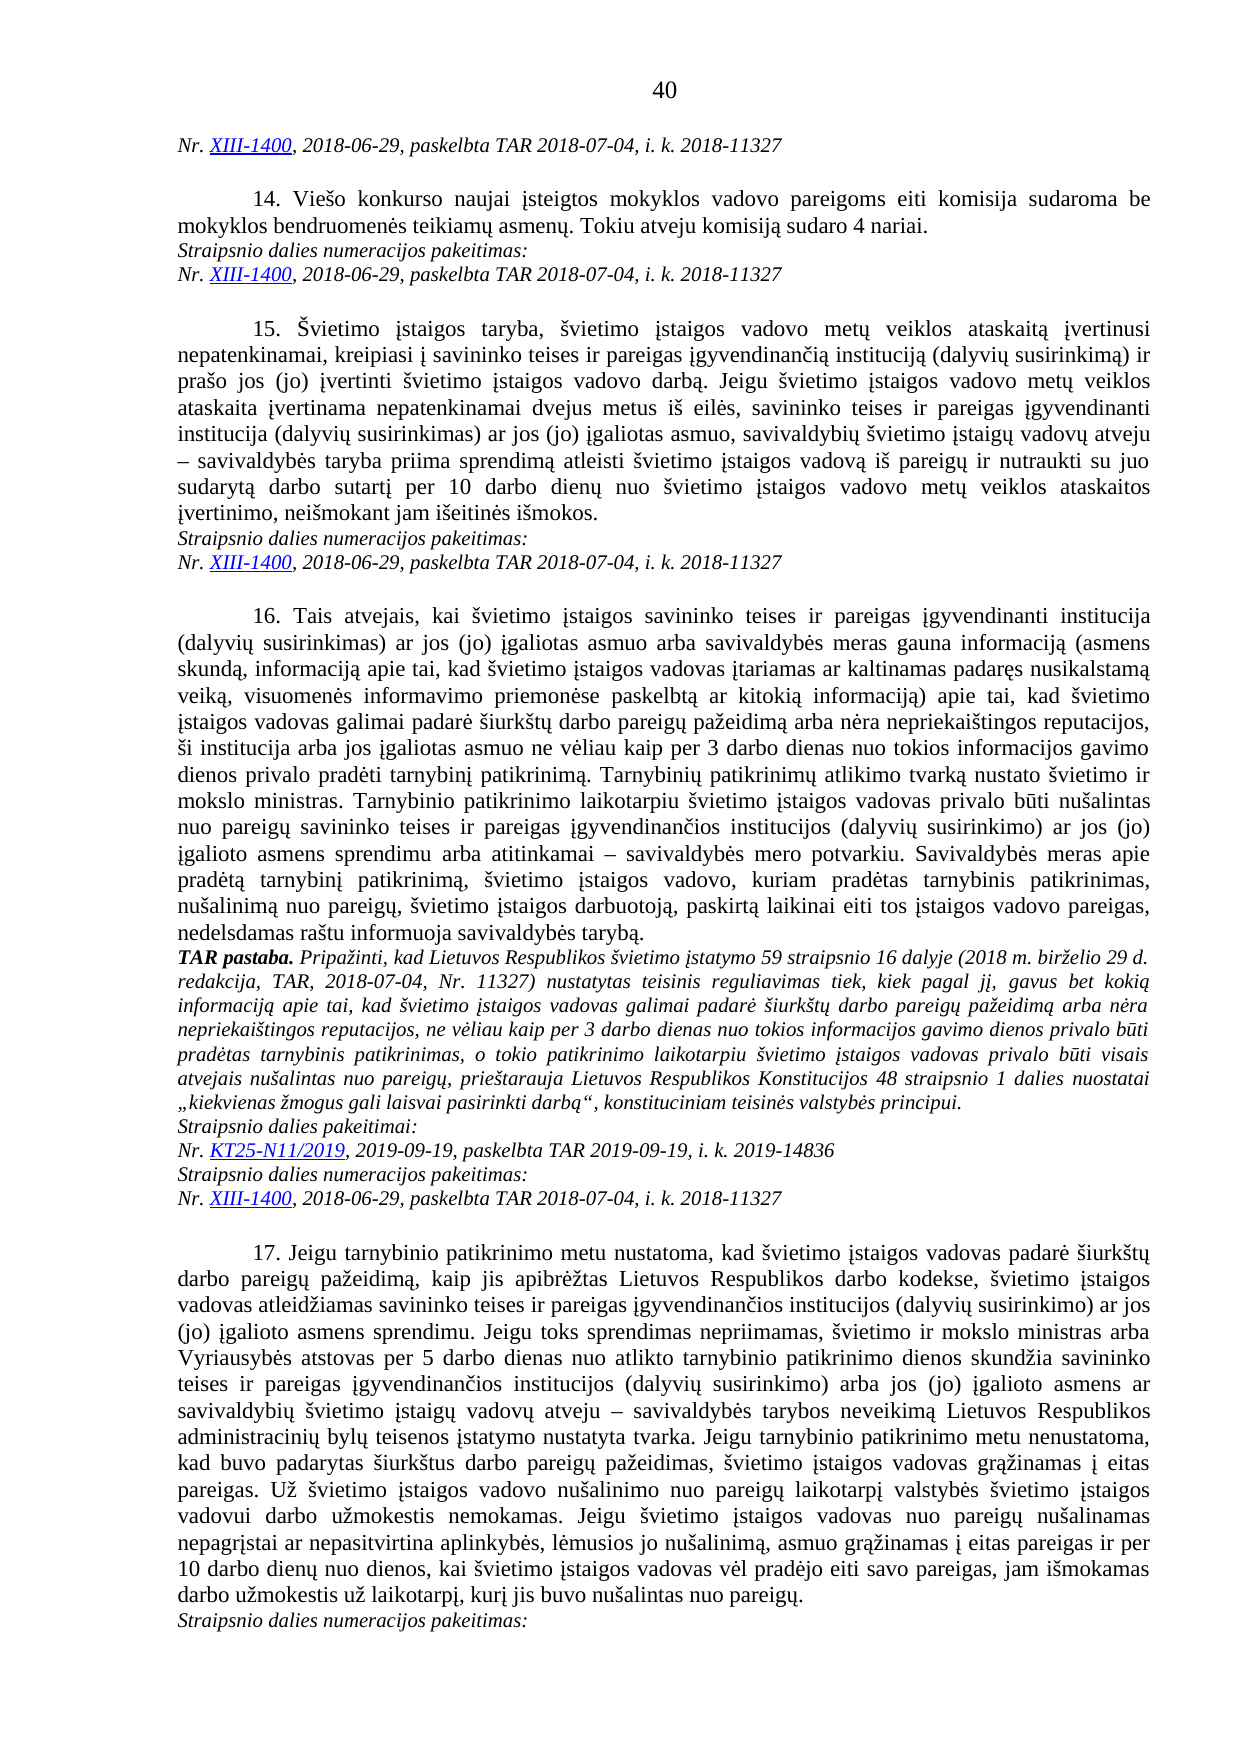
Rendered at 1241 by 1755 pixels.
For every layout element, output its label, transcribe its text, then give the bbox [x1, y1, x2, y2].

text Straipsnio dalies numeracijos pakeitimas: [177, 1608, 1152, 1632]
text Straipsnio dalies pakeitimai: [177, 1114, 1152, 1138]
text TAR pastaba. Pripažinti, kad Lietuvos Respublikos švietimo įstatymo 59 straipsnio 16 dalyje (2018 m. birželio 29 d. redakcija, TAR, 2018-07-04, Nr. 11327) nustatytas teisinis reguliavimas tiek, kiek pagal jį, gavus bet kokią informaciją apie tai, kad švietimo įstaigos vadovas galimai padarė šiurkštų darbo pareigų pažeidimą arba nėra nepriekaištingos reputacijos, ne vėliau kaip per 3 darbo dienas nuo tokios informacijos gavimo dienos privalo būti pradėtas tarnybinis patikrinimas, o tokio patikrinimo laikotarpiu švietimo įstaigos vadovas privalo būti visais atvejais nušalintas nuo pareigų, prieštarauja Lietuvos Respublikos Konstitucijos 48 straipsnio 1 dalies nuostatai „kiekvienas žmogus gali laisvai pasirinkti darbą“, konstituciniam teisinės valstybės principui. [177, 945, 1152, 1114]
text 14. Viešo konkurso naujai įsteigtos mokyklos vadovo pareigoms eiti komisija sudaroma be mokyklos bendruomenės teikiamų asmenų. Tokiu atveju komisiją sudaro 4 nariai. [177, 185, 1152, 238]
text Nr. XIII-1400, 2018-06-29, paskelbta TAR 2018-07-04, i. k. 2018-11327 [177, 1186, 1152, 1210]
text Nr. XIII-1400, 2018-06-29, paskelbta TAR 2018-07-04, i. k. 2018-11327 [177, 132, 1152, 157]
text Nr. KT25-N11/2019, 2019-09-19, paskelbta TAR 2019-09-19, i. k. 2019-14836 [177, 1138, 1152, 1162]
text 16. Tais atvejais, kai švietimo įstaigos savininko teises ir pareigas įgyvendinanti institucija (dalyvių susirinkimas) ar jos (jo) įgaliotas asmuo arba savivaldybės meras gauna informaciją (asmens skundą, informaciją apie tai, kad švietimo įstaigos vadovas įtariamas ar kaltinamas padaręs nusikalstamą veiką, visuomenės informavimo priemonėse paskelbtą ar kitokią informaciją) apie tai, kad švietimo įstaigos vadovas galimai padarė šiurkštų darbo pareigų pažeidimą arba nėra nepriekaištingos reputacijos, ši institucija arba jos įgaliotas asmuo ne vėliau kaip per 3 darbo dienas nuo tokios informacijos gavimo dienos privalo pradėti tarnybinį patikrinimą. Tarnybinių patikrinimų atlikimo tvarką nustato švietimo ir mokslo ministras. Tarnybinio patikrinimo laikotarpiu švietimo įstaigos vadovas privalo būti nušalintas nuo pareigų savininko teises ir pareigas įgyvendinančios institucijos (dalyvių susirinkimo) ar jos (jo) įgalioto asmens sprendimu arba atitinkamai – savivaldybės mero potvarkiu. Savivaldybės meras apie pradėtą tarnybinį patikrinimą, švietimo įstaigos vadovo, kuriam pradėtas tarnybinis patikrinimas, nušalinimą nuo pareigų, švietimo įstaigos darbuotoją, paskirtą laikinai eiti tos įstaigos vadovo pareigas, nedelsdamas raštu informuoja savivaldybės tarybą. [177, 603, 1152, 945]
text 17. Jeigu tarnybinio patikrinimo metu nustatoma, kad švietimo įstaigos vadovas padarė šiurkštų darbo pareigų pažeidimą, kaip jis apibrėžtas Lietuvos Respublikos darbo kodekse, švietimo įstaigos vadovas atleidžiamas savininko teises ir pareigas įgyvendinančios institucijos (dalyvių susirinkimo) ar jos (jo) įgalioto asmens sprendimu. Jeigu toks sprendimas nepriimamas, švietimo ir mokslo ministras arba Vyriausybės atstovas per 5 darbo dienas nuo atlikto tarnybinio patikrinimo dienos skundžia savininko teises ir pareigas įgyvendinančios institucijos (dalyvių susirinkimo) arba jos (jo) įgalioto asmens ar savivaldybių švietimo įstaigų vadovų atveju – savivaldybės tarybos neveikimą Lietuvos Respublikos administracinių bylų teisenos įstatymo nustatyta tvarka. Jeigu tarnybinio patikrinimo metu nenustatoma, kad buvo padarytas šiurkštus darbo pareigų pažeidimas, švietimo įstaigos vadovas grąžinamas į eitas pareigas. Už švietimo įstaigos vadovo nušalinimo nuo pareigų laikotarpį valstybės švietimo įstaigos vadovui darbo užmokestis nemokamas. Jeigu švietimo įstaigos vadovas nuo pareigų nušalinamas nepagrįstai ar nepasitvirtina aplinkybės, lėmusios jo nušalinimą, asmuo grąžinamas į eitas pareigas ir per 10 darbo dienų nuo dienos, kai švietimo įstaigos vadovas vėl pradėjo eiti savo pareigas, jam išmokamas darbo užmokestis už laikotarpį, kurį jis buvo nušalintas nuo pareigų. [177, 1239, 1152, 1608]
text 15. Švietimo įstaigos taryba, švietimo įstaigos vadovo metų veiklos ataskaitą įvertinusi nepatenkinamai, kreipiasi į savininko teises ir pareigas įgyvendinančią instituciją (dalyvių susirinkimą) ir prašo jos (jo) įvertinti švietimo įstaigos vadovo darbą. Jeigu švietimo įstaigos vadovo metų veiklos ataskaita įvertinama nepatenkinamai dvejus metus iš eilės, savininko teises ir pareigas įgyvendinanti institucija (dalyvių susirinkimas) ar jos (jo) įgaliotas asmuo, savivaldybių švietimo įstaigų vadovų atveju – savivaldybės taryba priima sprendimą atleisti švietimo įstaigos vadovą iš pareigų ir nutraukti su juo sudarytą darbo sutartį per 10 darbo dienų nuo švietimo įstaigos vadovo metų veiklos ataskaitos įvertinimo, neišmokant jam išeitinės išmokos. [177, 315, 1152, 526]
text Straipsnio dalies numeracijos pakeitimas: [177, 238, 1152, 262]
text Straipsnio dalies numeracijos pakeitimas: [177, 1162, 1152, 1186]
text Straipsnio dalies numeracijos pakeitimas: [177, 526, 1152, 550]
text Nr. XIII-1400, 2018-06-29, paskelbta TAR 2018-07-04, i. k. 2018-11327 [177, 262, 1152, 286]
text Nr. XIII-1400, 2018-06-29, paskelbta TAR 2018-07-04, i. k. 2018-11327 [177, 550, 1152, 574]
